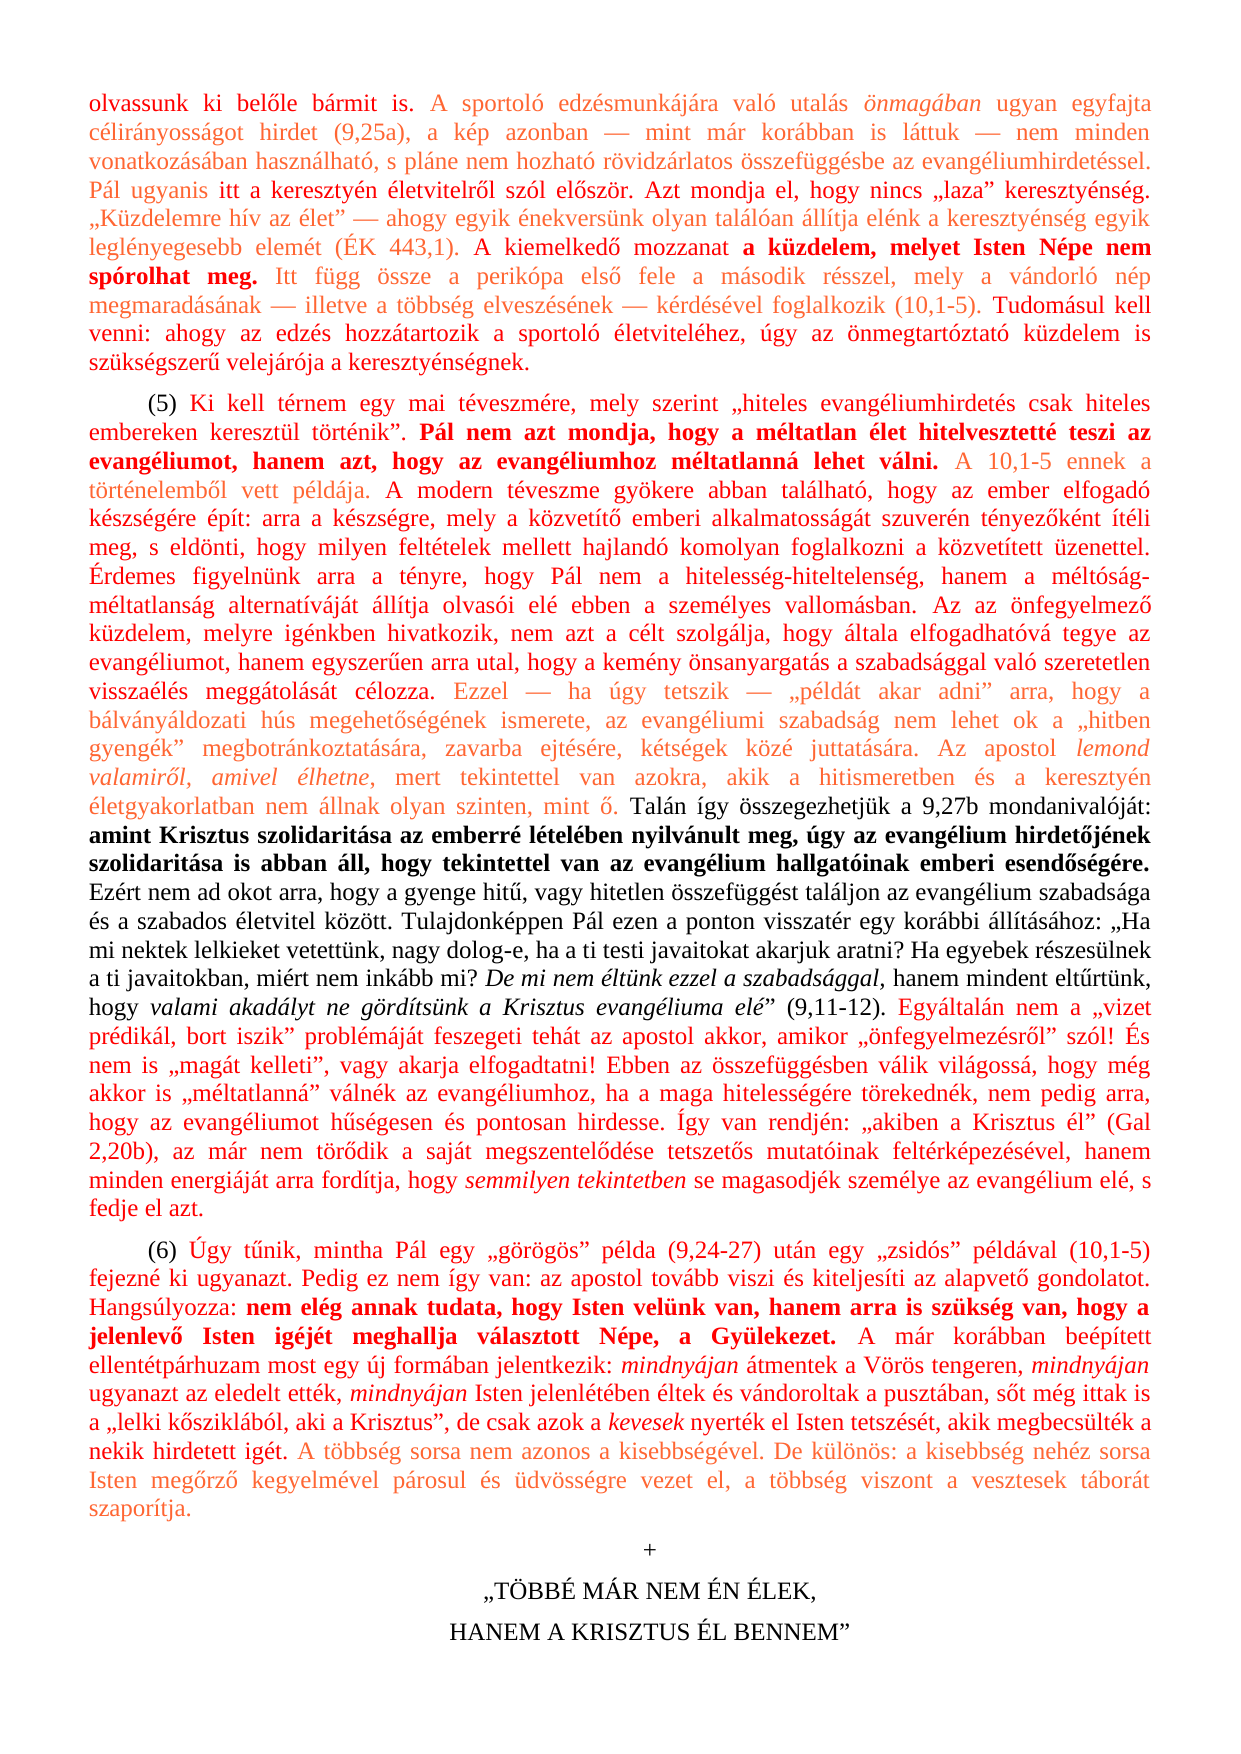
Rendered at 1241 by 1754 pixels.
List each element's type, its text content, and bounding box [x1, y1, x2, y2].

text HANEM A KRISZTUS ÉL BENNEM” [88, 1617, 1152, 1646]
text olvassunk ki belőle bármit is. A sportoló edzésmunkájára való utalás önmagában ugyan egyfajta célirányosságot hirdet (9,25a), a kép azonban ― mint már korábban is láttuk ― nem minden vonatkozásában használható, s pláne nem hozható rövidzárlatos összefüggésbe az evangéliumhirdetéssel. Pál ugyanis itt a keresztyén életvitelről szól először. Azt mondja el, hogy nincs „laza” keresztyénség. „Küzdelemre hív az élet” ― ahogy egyik énekversünk olyan találóan állítja elénk a keresztyénség egyik leglényegesebb elemét (ÉK 443,1). A kiemelkedő mozzanat a küzdelem, melyet Isten Népe nem spórolhat meg. Itt függ össze a perikópa első fele a második résszel, mely a vándorló nép megmaradásának ― illetve a többség elveszésének ― kérdésével foglalkozik (10,1-5). Tudomásul kell venni: ahogy az edzés hozzátartozik a sportoló életviteléhez, úgy az önmegtartóztató küzdelem is szükségszerű velejárója a keresztyénségnek. [88, 88, 1152, 376]
text (6) Úgy tűnik, mintha Pál egy „görögös” példa (9,24-27) után egy „zsidós” példával (10,1-5) fejezné ki ugyanazt. Pedig ez nem így van: az apostol tovább viszi és kiteljesíti az alapvető gondolatot. Hangsúlyozza: nem elég annak tudata, hogy Isten velünk van, hanem arra is szükség van, hogy a jelenlevő Isten igéjét meghallja választott Népe, a Gyülekezet. A már korábban beépített ellentétpárhuzam most egy új formában jelentkezik: mindnyájan átmentek a Vörös tengeren, mindnyájan ugyanazt az eledelt ették, mindnyájan Isten jelenlétében éltek és vándoroltak a pusztában, sőt még ittak is a „lelki kősziklából, aki a Krisztus”, de csak azok a kevesek nyerték el Isten tetszését, akik megbecsülték a nekik hirdetett igét. A többség sorsa nem azonos a kisebbségével. De különös: a kisebbség nehéz sorsa Isten megőrző kegyelmével párosul és üdvösségre vezet el, a többség viszont a vesztesek táborát szaporítja. [88, 1235, 1152, 1522]
text „TÖBBÉ MÁR NEM ÉN ÉLEK, [88, 1576, 1152, 1605]
text + [88, 1535, 1152, 1563]
text (5) Ki kell térnem egy mai téveszmére, mely szerint „hiteles evangéliumhirdetés csak hiteles embereken keresztül történik”. Pál nem azt mondja, hogy a méltatlan élet hitelvesztetté teszi az evangéliumot, hanem azt, hogy az evangéliumhoz méltatlanná lehet válni. A 10,1-5 ennek a történelemből vett példája. A modern téveszme gyökere abban található, hogy az ember elfogadó készségére épít: arra a készségre, mely a közvetítő emberi alkalmatosságát szuverén tényezőként ítéli meg, s eldönti, hogy milyen feltételek mellett hajlandó komolyan foglalkozni a közvetített üzenettel. Érdemes figyelnünk arra a tényre, hogy Pál nem a hitelesség-hiteltelenség, hanem a méltóság-méltatlanság alternatíváját állítja olvasói elé ebben a személyes vallomásban. Az az önfegyelmező küzdelem, melyre igénkben hivatkozik, nem azt a célt szolgálja, hogy általa elfogadhatóvá tegye az evangéliumot, hanem egyszerűen arra utal, hogy a kemény önsanyargatás a szabadsággal való szeretetlen visszaélés meggátolását célozza. Ezzel ― ha úgy tetszik ― „példát akar adni” arra, hogy a bálványáldozati hús megehetőségének ismerete, az evangéliumi szabadság nem lehet ok a „hitben gyengék” megbotránkoztatására, zavarba ejtésére, kétségek közé juttatására. Az apostol lemond valamiről, amivel élhetne, mert tekintettel van azokra, akik a hitismeretben és a keresztyén életgyakorlatban nem állnak olyan szinten, mint ő. Talán így összegezhetjük a 9,27b mondanivalóját: amint Krisztus szolidaritása az emberré lételében nyilvánult meg, úgy az evangélium hirdetőjének szolidaritása is abban áll, hogy tekintettel van az evangélium hallgatóinak emberi esendőségére. Ezért nem ad okot arra, hogy a gyenge hitű, vagy hitetlen összefüggést találjon az evangélium szabadsága és a szabados életvitel között. Tulajdonképpen Pál ezen a ponton visszatér egy korábbi állításához: „Ha mi nektek lelkieket vetettünk, nagy dolog‑e, ha a ti testi javaitokat akarjuk aratni? Ha egyebek részesülnek a ti javaitokban, miért nem inkább mi? De mi nem éltünk ezzel a szabadsággal, hanem mindent eltűrtünk, hogy valami akadályt ne gördítsünk a Krisztus evangéliuma elé” (9,11-12). Egyáltalán nem a „vizet prédikál, bort iszik” problémáját feszegeti tehát az apostol akkor, amikor „önfegyelmezésről” szól! És nem is „magát kelleti”, vagy akarja elfogadtatni! Ebben az összefüggésben válik világossá, hogy még akkor is „méltatlanná” válnék az evangéliumhoz, ha a maga hitelességére törekednék, nem pedig arra, hogy az evangéliumot hűségesen és pontosan hirdesse. Így van rendjén: „akiben a Krisztus él” (Gal 2,20b), az már nem törődik a saját megszentelődése tetszetős mutatóinak feltérképezésével, hanem minden energiáját arra fordítja, hogy semmilyen tekintetben se magasodjék személye az evangélium elé, s fedje el azt. [88, 388, 1152, 1222]
